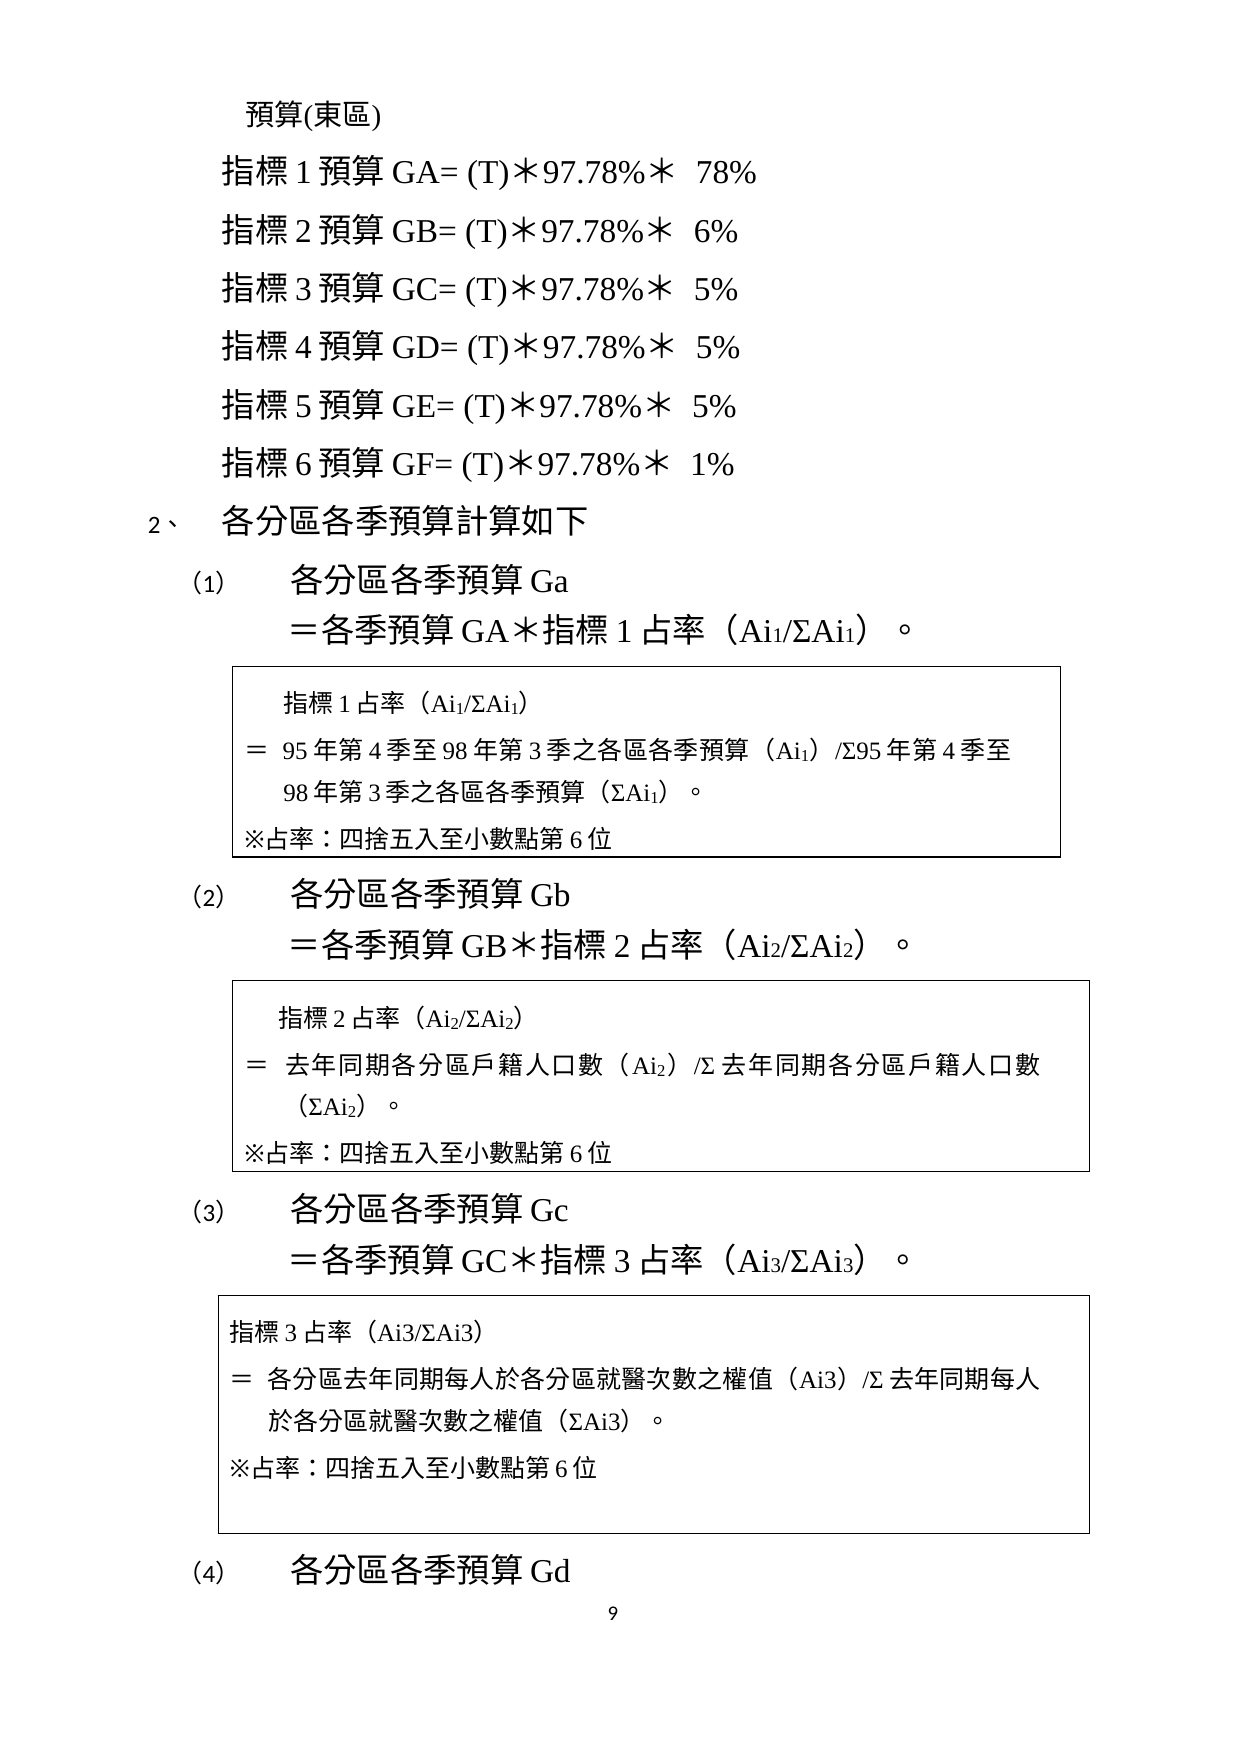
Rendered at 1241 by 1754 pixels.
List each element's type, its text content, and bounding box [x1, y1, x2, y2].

list 各分區各季預算Gb [177, 870, 1078, 916]
list 各分區各季預算Ga [177, 555, 1078, 601]
list 各分區各季預算Gc [177, 1184, 1078, 1230]
text ＝各季預算GB＊指標2占率（Ai2/ΣAi2）。 [221, 916, 1040, 968]
text 指標6預算GF= (T)＊97.78%＊ 1% [222, 439, 1078, 484]
text 指標1預算GA= (T)＊97.78%＊ 78% [222, 147, 1078, 193]
list 各分區各季預算計算如下 [148, 497, 1078, 543]
table_header 指標2占率（Ai2/ΣAi2） ＝ 去年同期各分區戶籍人口數（Ai2）/Σ去年同期各分區戶籍人口數（ΣAi2）。 ※占率：四捨五入至小數點第6位 [233, 981, 1089, 1171]
text 預算(東區) [177, 89, 1078, 134]
table_header 指標1占率（Ai1/ΣAi1） ＝ 95年第4季至98年第3季之各區各季預算（Ai1）/Σ95年第4季至98年第3季之各區各季預算（ΣAi1）。 ※占率：四捨五入至小數點第6位 [233, 667, 1060, 856]
text 指標4預算GD= (T)＊97.78%＊ 5% [222, 322, 1078, 368]
list 各分區各季預算Gd [177, 1546, 1078, 1592]
text 指標5預算GE= (T)＊97.78%＊ 5% [222, 380, 1078, 426]
text ＝各季預算GC＊指標3占率（Ai3/ΣAi3）。 [221, 1230, 1040, 1282]
table_header 指標3占率（Ai3/ΣAi3） ＝ 各分區去年同期每人於各分區就醫次數之權值（Ai3）/Σ去年同期每人於各分區就醫次數之權值（ΣAi3）。 ※占率：四捨五入至小數點第6位 [219, 1296, 1089, 1532]
text 指標2預算GB= (T)＊97.78%＊ 6% [222, 205, 1078, 251]
text 指標3預算GC= (T)＊97.78%＊ 5% [222, 264, 1078, 309]
text ＝各季預算GA＊指標1占率（Ai1/ΣAi1）。 [221, 601, 1040, 653]
